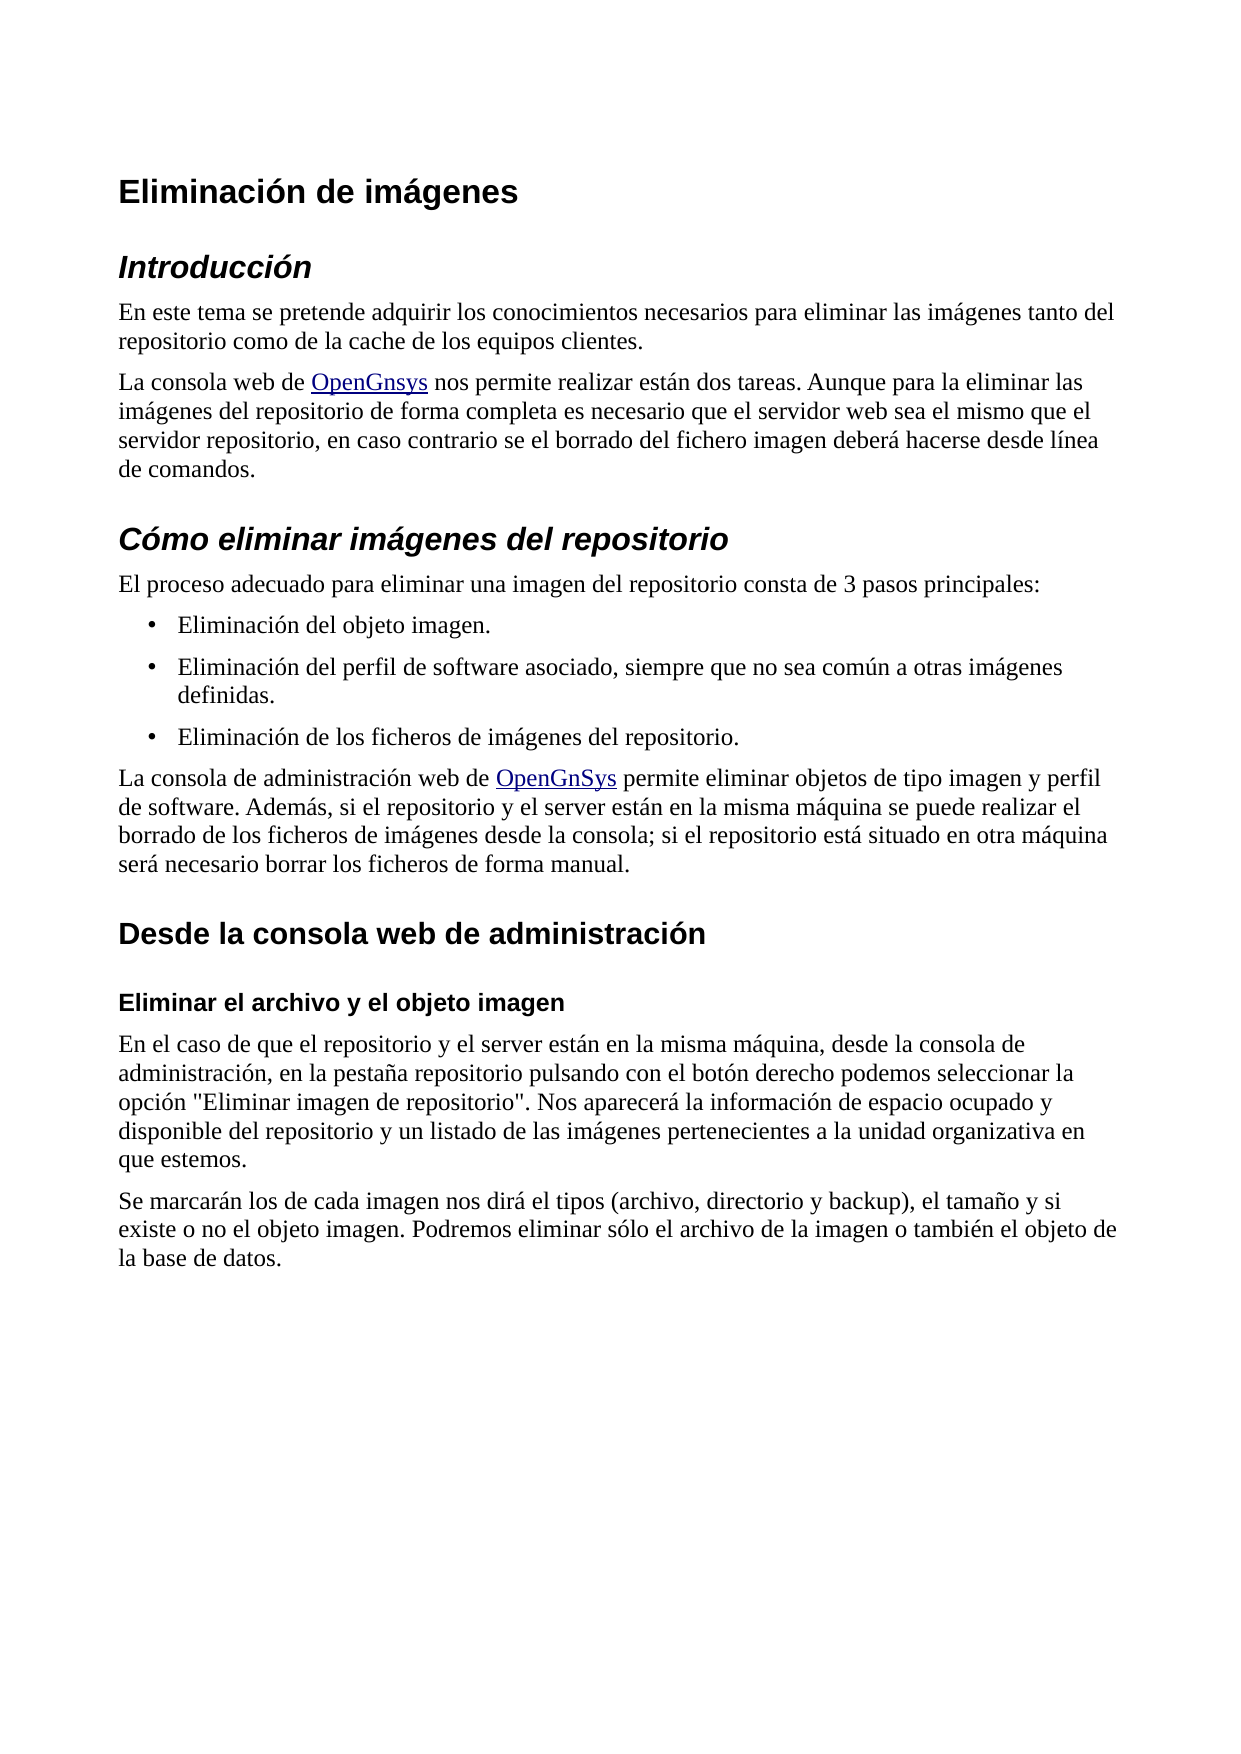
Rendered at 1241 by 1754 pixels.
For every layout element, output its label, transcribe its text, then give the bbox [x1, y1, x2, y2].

text En este tema se pretende adquirir los conocimientos necesarios para eliminar las imágenes tanto del repositorio como de la cache de los equipos clientes. [118, 297, 1122, 355]
list Eliminación de los ficheros de imágenes del repositorio. [148, 722, 1122, 751]
text En el caso de que el repositorio y el server están en la misma máquina, desde la consola de administración, en la pestaña repositorio pulsando con el botón derecho podemos seleccionar la opción "Eliminar imagen de repositorio". Nos aparecerá la información de espacio ocupado y disponible del repositorio y un listado de las imágenes pertenecientes a la unidad organizativa en que estemos. [118, 1029, 1122, 1173]
subtitle Eliminar el archivo y el objeto imagen [118, 988, 1122, 1017]
subtitle Introducción [118, 248, 1122, 285]
list Eliminación del perfil de software asociado, siempre que no sea común a otras imágenes definidas. [148, 652, 1122, 709]
text Se marcarán los de cada imagen nos dirá el tipos (archivo, directorio y backup), el tamaño y si existe o no el objeto imagen. Podremos eliminar sólo el archivo de la imagen o también el objeto de la base de datos. [118, 1186, 1122, 1272]
subtitle Cómo eliminar imágenes del repositorio [118, 520, 1122, 557]
list Eliminación del objeto imagen. [148, 611, 1122, 639]
subtitle Eliminación de imágenes [118, 172, 1122, 211]
text El proceso adecuado para eliminar una imagen del repositorio consta de 3 pasos principales: [118, 569, 1122, 598]
subtitle Desde la consola web de administración [118, 916, 1122, 951]
text La consola de administración web de OpenGnSys permite eliminar objetos de tipo imagen y perfil de software. Además, si el repositorio y el server están en la misma máquina se puede realizar el borrado de los ficheros de imágenes desde la consola; si el repositorio está situado en otra máquina será necesario borrar los ficheros de forma manual. [118, 763, 1122, 878]
text La consola web de OpenGnsys nos permite realizar están dos tareas. Aunque para la eliminar las imágenes del repositorio de forma completa es necesario que el servidor web sea el mismo que el servidor repositorio, en caso contrario se el borrado del fichero imagen deberá hacerse desde línea de comandos. [118, 367, 1122, 482]
